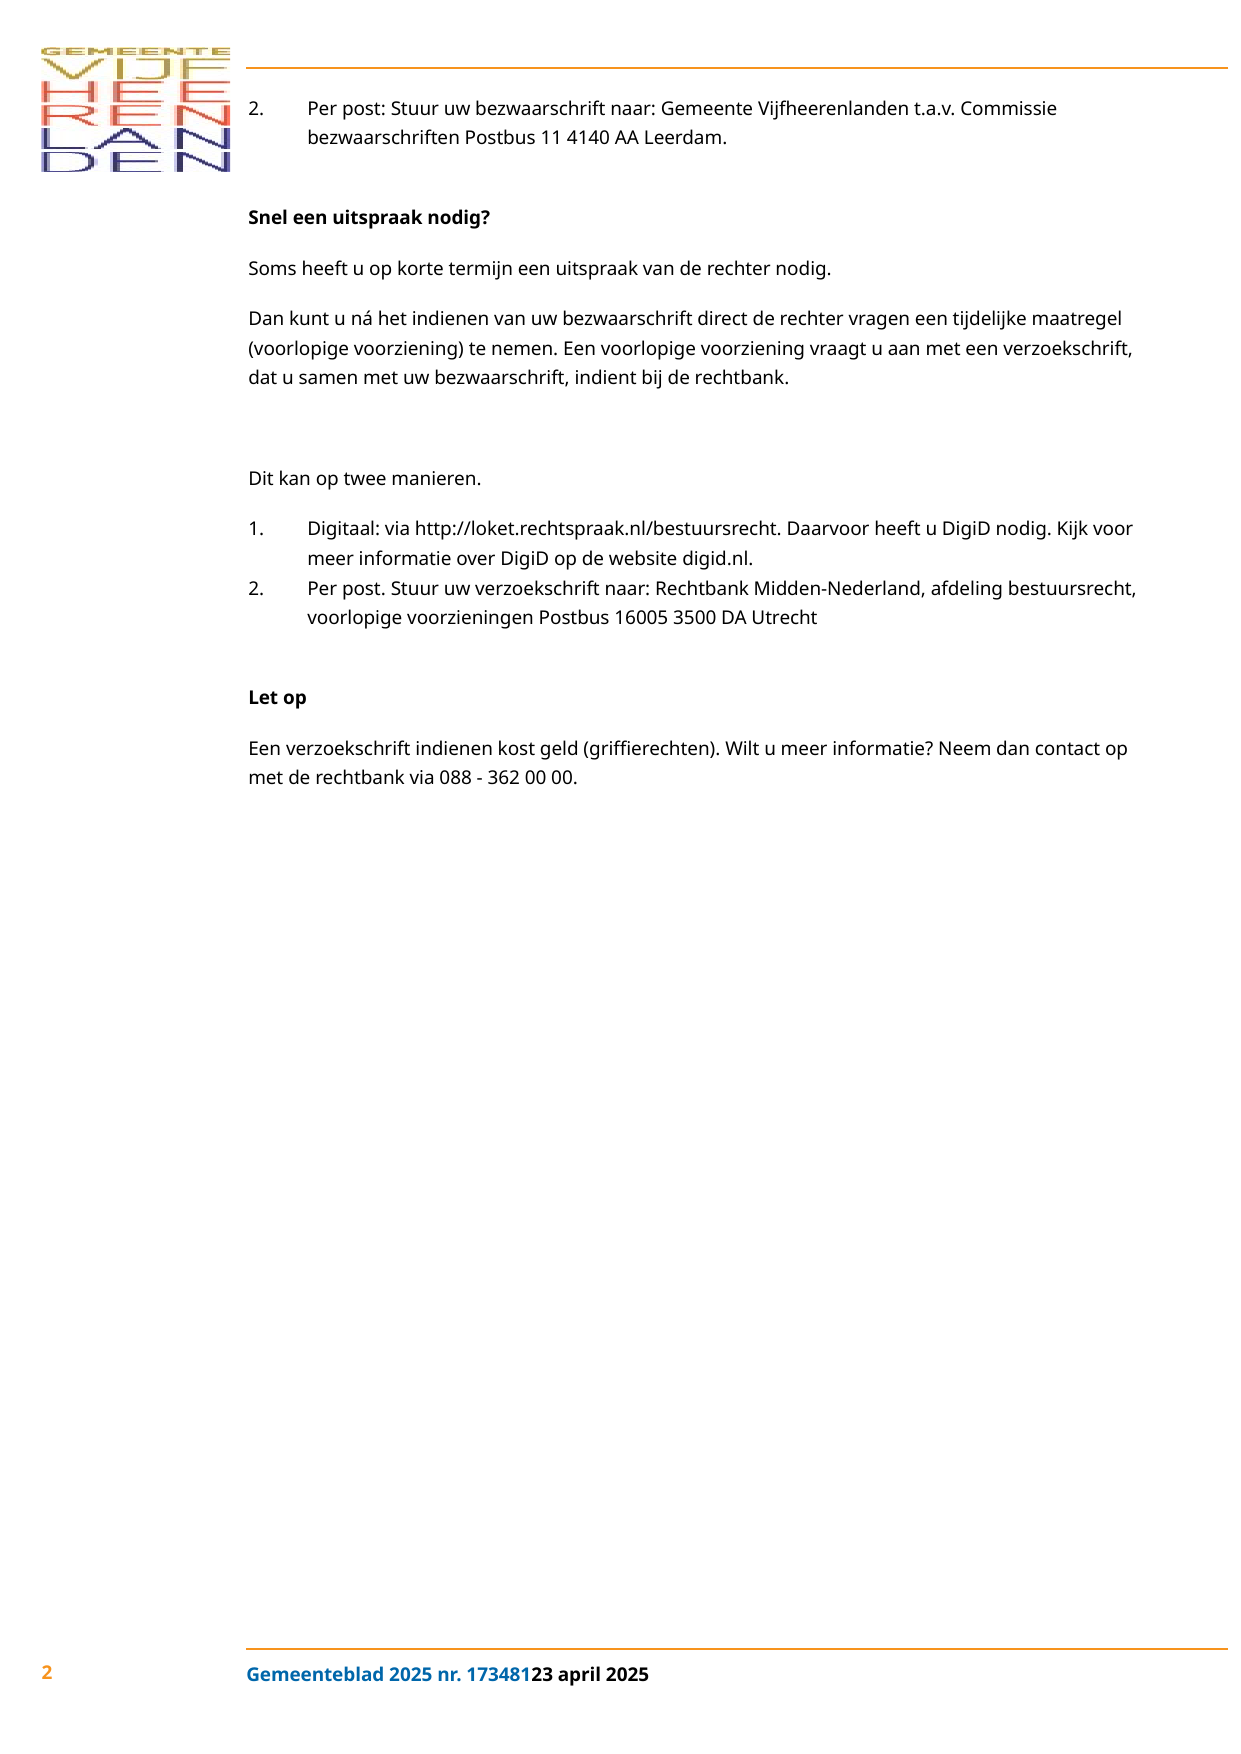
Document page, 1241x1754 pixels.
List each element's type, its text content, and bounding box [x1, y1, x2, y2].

picture [41, 47, 231, 172]
text Soms heeft u op korte termijn een uitspraak van de rechter nodig. [248, 255, 1152, 281]
text Dit kan op twee manieren. [248, 465, 1152, 491]
text Let op [248, 684, 1152, 710]
text Een verzoekschrift indienen kost geld (griffierechten). Wilt u meer informatie? Neem dan contact op met de rechtbank via 088 - 362 00 00. [248, 735, 1152, 790]
text Snel een uitspraak nodig? [248, 204, 1152, 230]
list Per post: Stuur uw bezwaarschrift naar: Gemeente Vijfheerenlanden t.a.v. Commissie bezwaarschriften Postbus 11 4140 AA Leerdam. [248, 95, 1152, 150]
list Per post. Stuur uw verzoekschrift naar: Rechtbank Midden-Nederland, afdeling bestuursrecht, voorlopige voorzieningen Postbus 16005 3500 DA Utrecht [248, 575, 1152, 630]
list Digitaal: via http://loket.rechtspraak.nl/bestuursrecht. Daarvoor heeft u DigiD nodig. Kijk voor meer informatie over DigiD op de website digid.nl. [248, 516, 1152, 571]
text Dan kunt u ná het indienen van uw bezwaarschrift direct de rechter vragen een tijdelijke maatregel (voorlopige voorziening) te nemen. Een voorlopige voorziening vraagt u aan met een verzoekschrift, dat u samen met uw bezwaarschrift, indient bij de rechtbank. [248, 305, 1152, 390]
